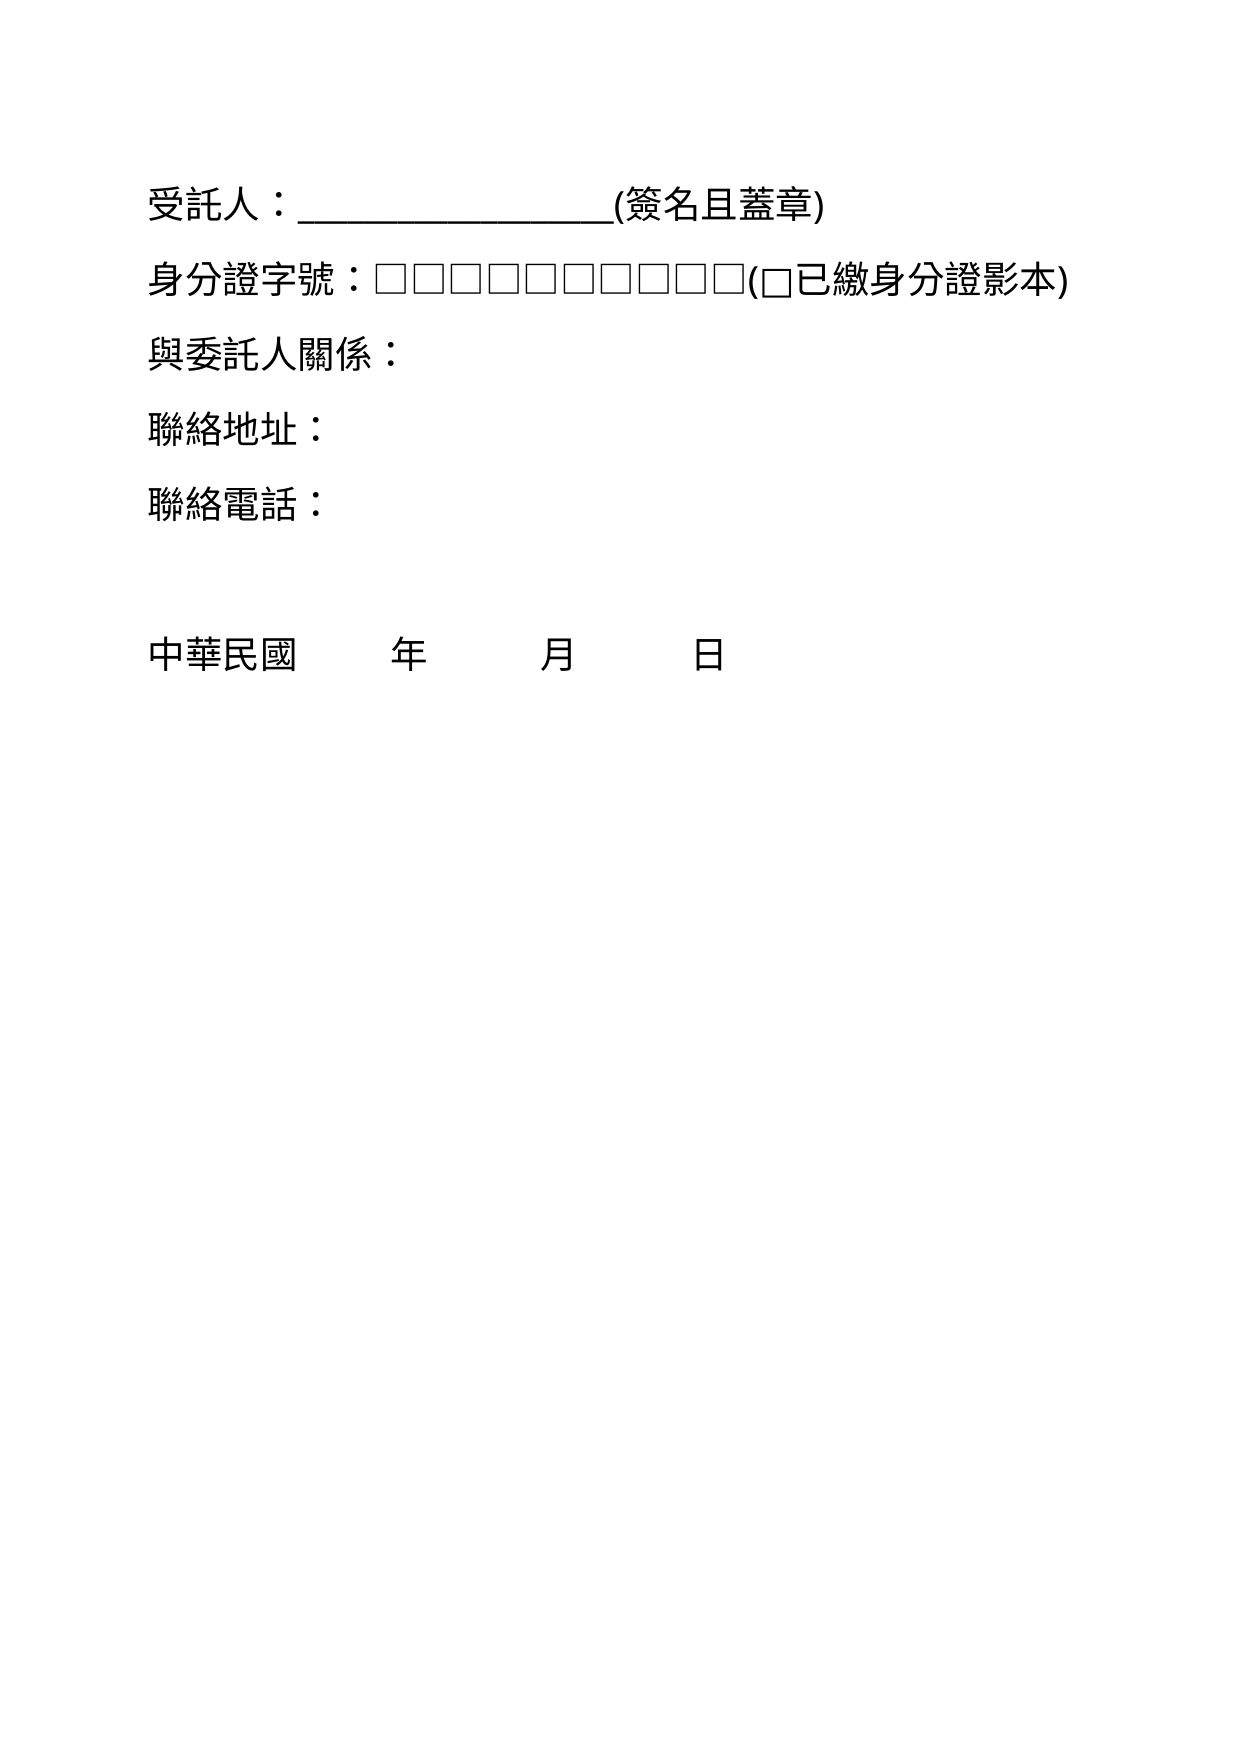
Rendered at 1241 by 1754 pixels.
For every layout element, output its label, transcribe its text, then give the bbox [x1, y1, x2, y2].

text 聯絡電話： [148, 464, 1092, 539]
text 受託人：___________________(簽名且蓋章) [148, 164, 1092, 239]
text 中華民國 年月日 [148, 614, 1092, 689]
text 與委託人關係： [148, 314, 1092, 389]
text 身分證字號：□□□□□□□□□□(□已繳身分證影本) [148, 239, 1092, 314]
text 聯絡地址： [148, 389, 1092, 464]
